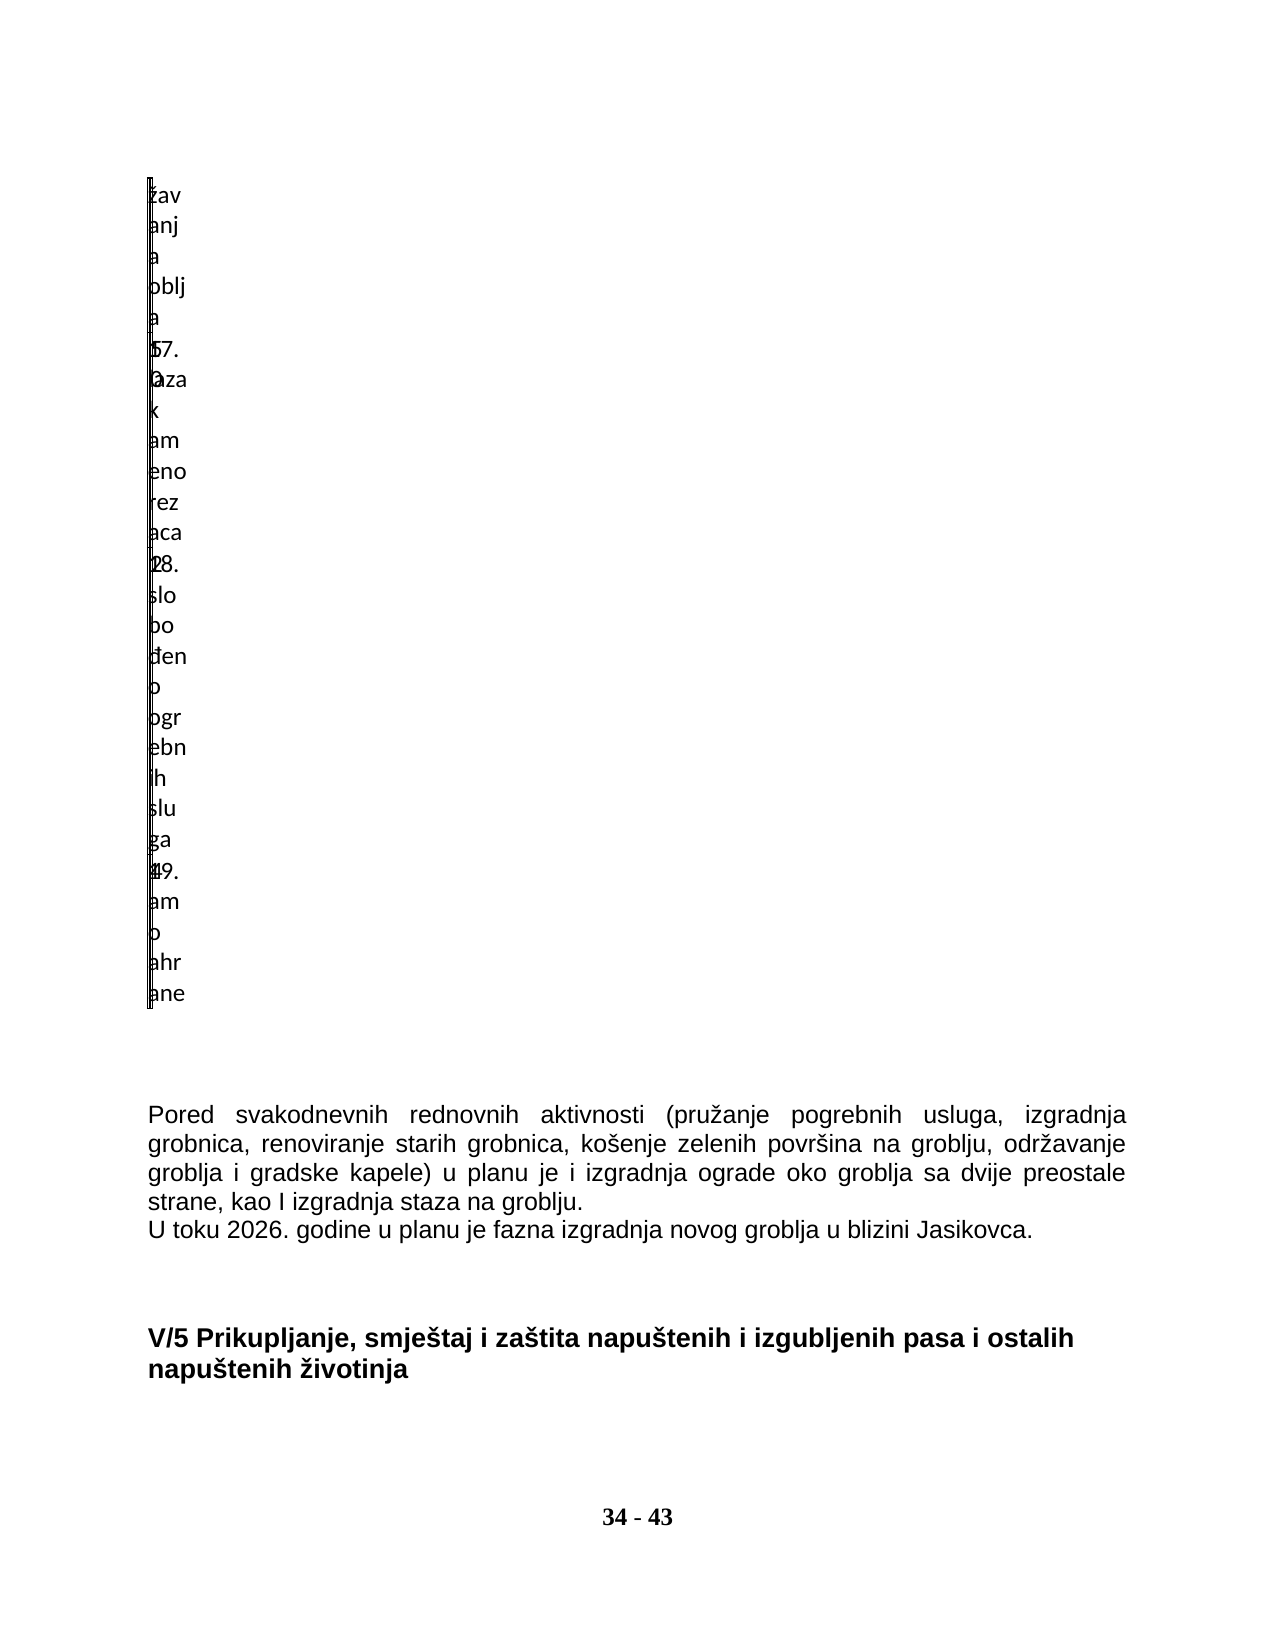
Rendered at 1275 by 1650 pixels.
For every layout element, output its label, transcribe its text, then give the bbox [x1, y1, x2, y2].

text Pored svakodnevnih rednovnih aktivnosti (pružanje pogrebnih usluga, izgradnja grobnica, renoviranje starih grobnica, košenje zelenih površina na groblju, održavanje groblja i gradske kapele) u planu je i izgradnja ograde oko groblja sa dvije preostale strane, kao I izgradnja staza na groblju. [148, 1100, 1127, 1215]
text U toku 2026. godine u planu je fazna izgradnja novog groblja u blizini Jasikovca. [148, 1215, 1127, 1244]
subtitle V/5 Prikupljanje, smještaj i zaštita napuštenih i izgubljenih pasa i ostalih napuštenih životinja [148, 1322, 1127, 1385]
